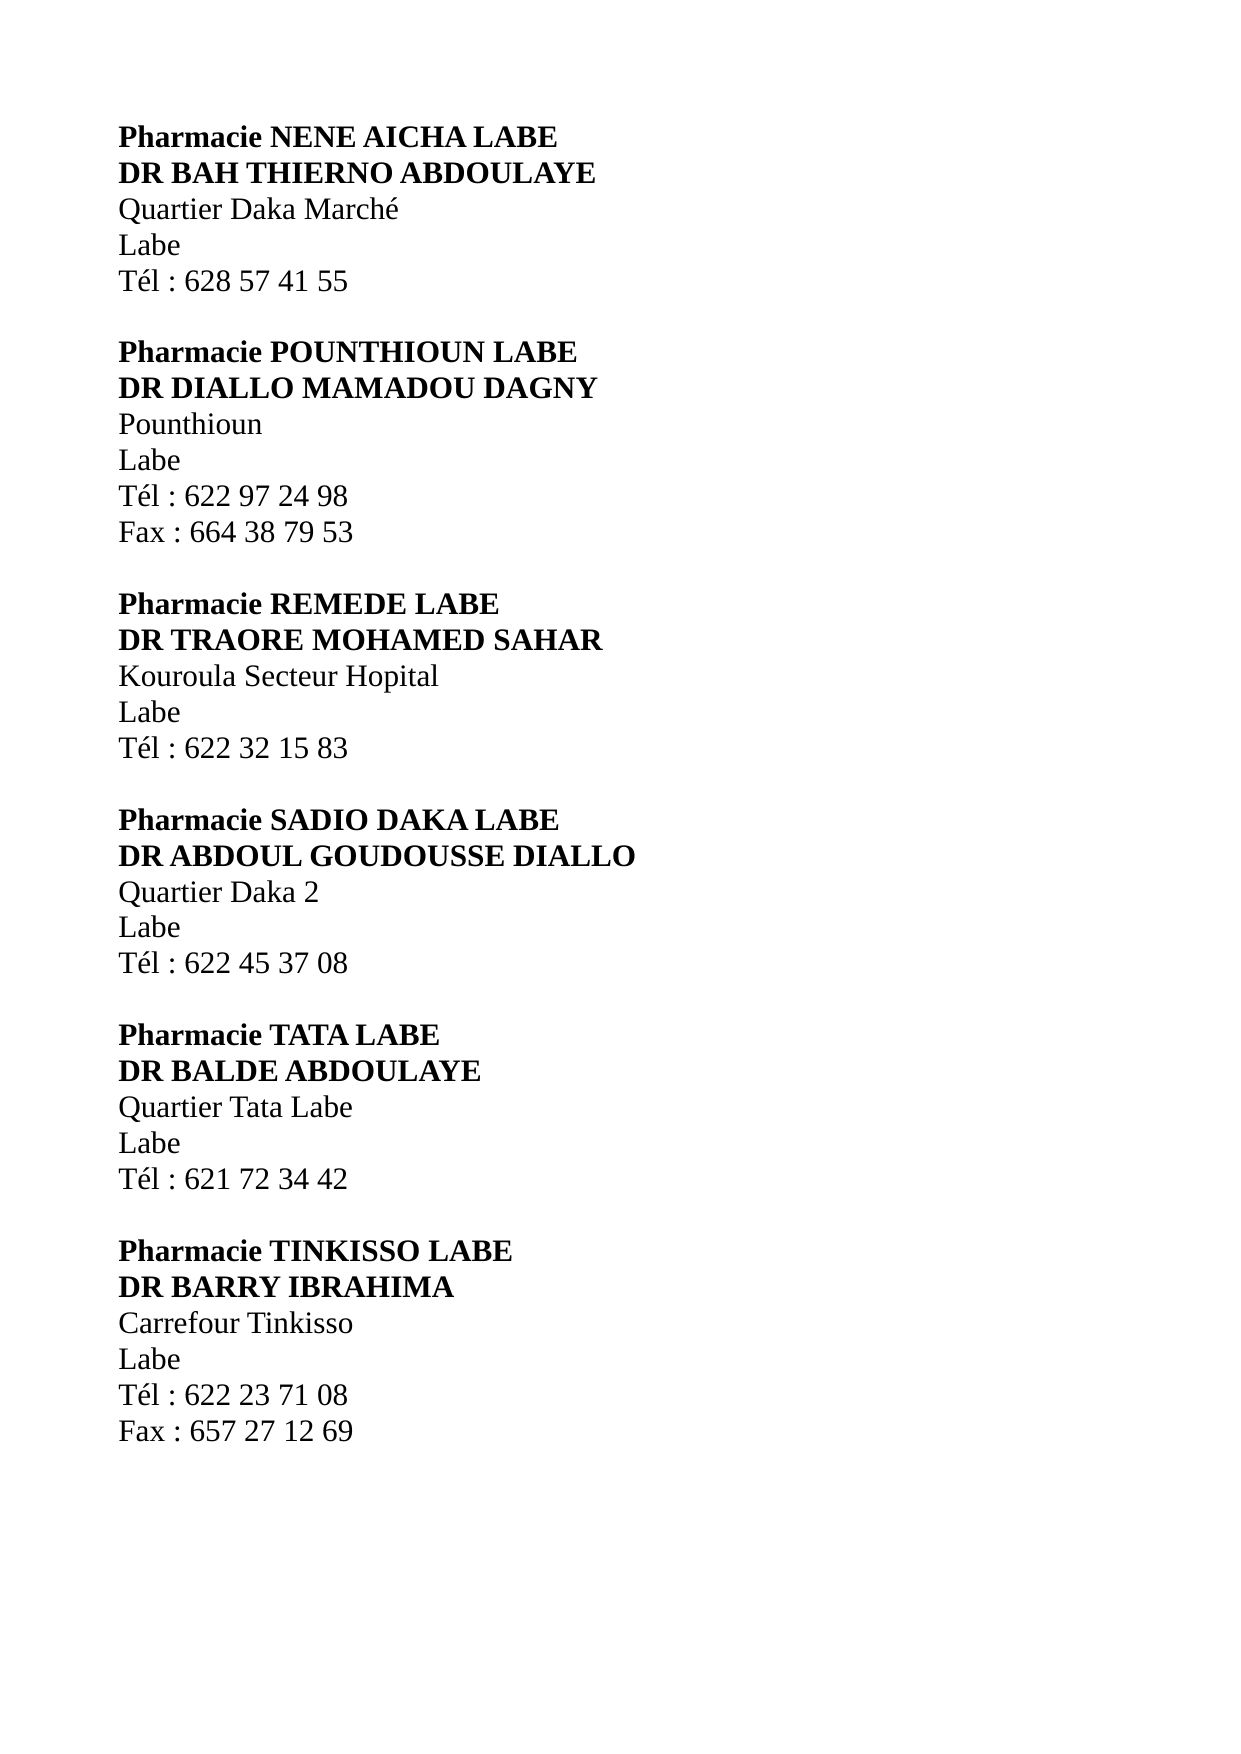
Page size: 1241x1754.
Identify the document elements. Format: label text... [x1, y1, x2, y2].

text DR BAH THIERNO ABDOULAYE [118, 154, 1122, 190]
text Carrefour Tinkisso [118, 1304, 1122, 1340]
text Labe [118, 1340, 1122, 1376]
text Labe [118, 693, 1122, 729]
text DR ABDOUL GOUDOUSSE DIALLO [118, 837, 1122, 873]
text Tél : 622 23 71 08 [118, 1376, 1122, 1412]
text Labe [118, 909, 1122, 945]
text Tél : 622 45 37 08 [118, 945, 1122, 981]
text Fax : 664 38 79 53 [118, 513, 1122, 549]
text Tél : 621 72 34 42 [118, 1160, 1122, 1196]
text Pharmacie SADIO DAKA LABE [118, 801, 1122, 837]
text Pharmacie REMEDE LABE [118, 585, 1122, 621]
text DR BARRY IBRAHIMA [118, 1268, 1122, 1304]
text Labe [118, 1124, 1122, 1160]
text Quartier Daka 2 [118, 873, 1122, 909]
text Kouroula Secteur Hopital [118, 657, 1122, 693]
text Pounthioun [118, 406, 1122, 442]
text Quartier Daka Marché [118, 190, 1122, 226]
text DR DIALLO MAMADOU DAGNY [118, 370, 1122, 406]
text Tél : 628 57 41 55 [118, 262, 1122, 298]
text Fax : 657 27 12 69 [118, 1412, 1122, 1448]
text Pharmacie POUNTHIOUN LABE [118, 334, 1122, 370]
text Pharmacie TINKISSO LABE [118, 1232, 1122, 1268]
text DR TRAORE MOHAMED SAHAR [118, 621, 1122, 657]
text Tél : 622 32 15 83 [118, 729, 1122, 765]
text DR BALDE ABDOULAYE [118, 1052, 1122, 1088]
text Pharmacie NENE AICHA LABE [118, 118, 1122, 154]
text Pharmacie TATA LABE [118, 1017, 1122, 1052]
text Tél : 622 97 24 98 [118, 477, 1122, 513]
text Labe [118, 226, 1122, 262]
text Labe [118, 442, 1122, 477]
text Quartier Tata Labe [118, 1088, 1122, 1124]
